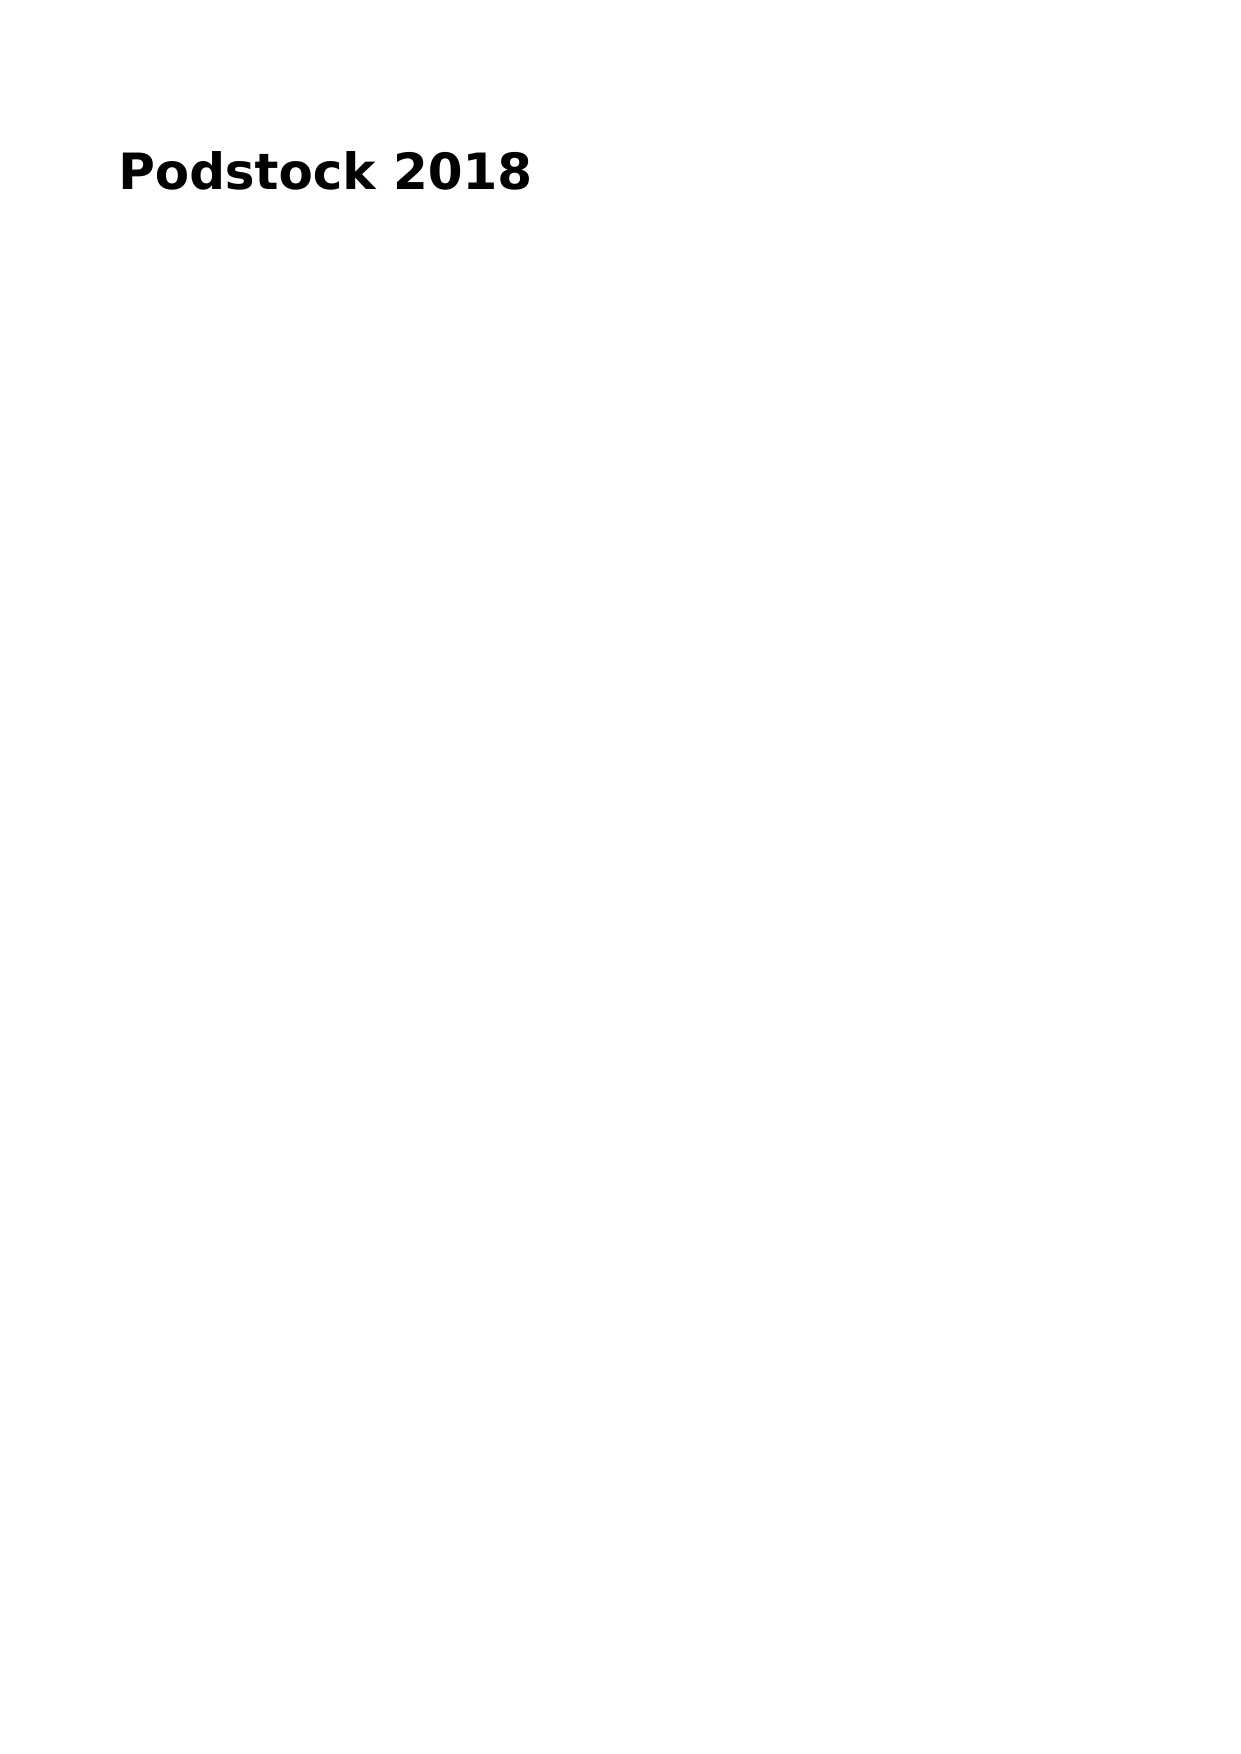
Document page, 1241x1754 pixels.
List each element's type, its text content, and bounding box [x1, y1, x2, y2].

subtitle Podstock 2018 [118, 143, 1122, 201]
